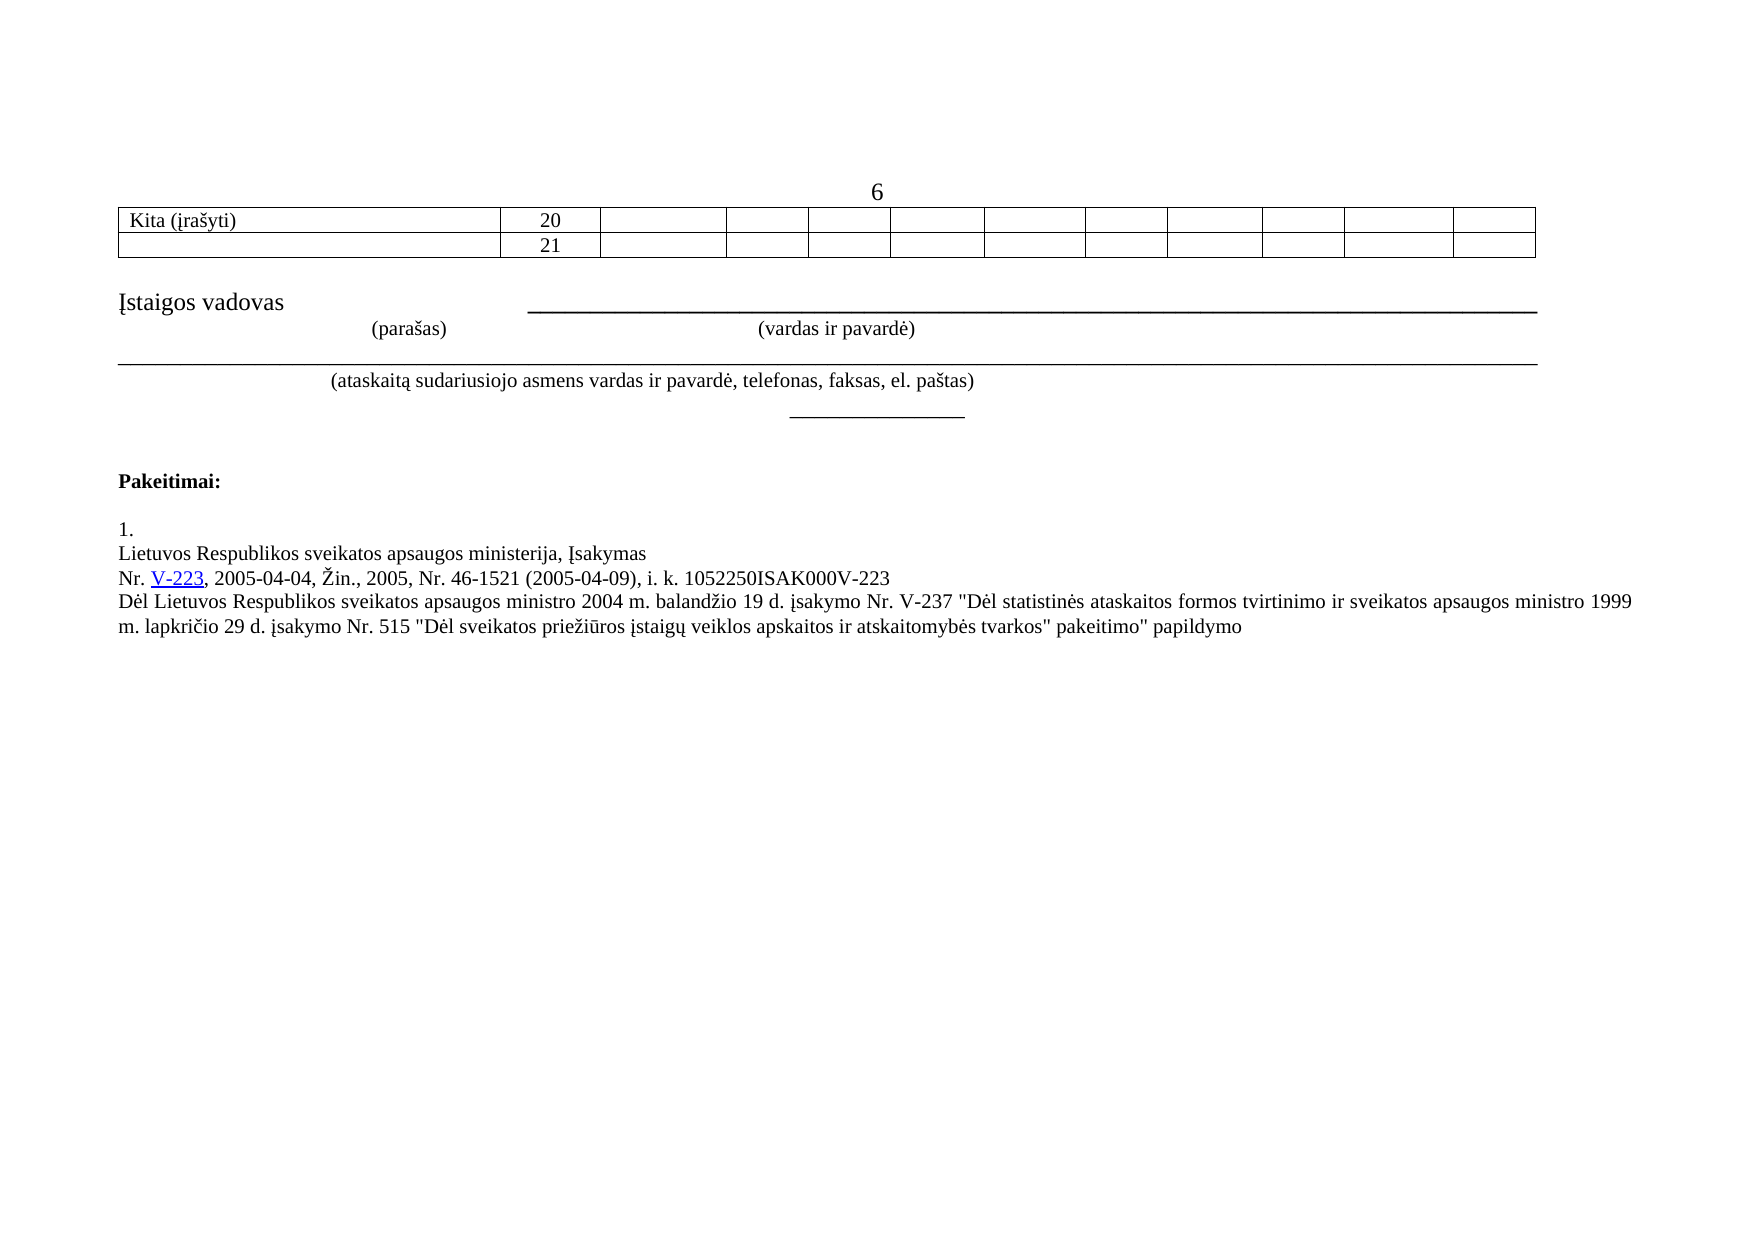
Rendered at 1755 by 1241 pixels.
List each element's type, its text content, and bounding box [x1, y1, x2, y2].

table_cell Kita (įrašyti) [119, 208, 500, 232]
table_cell [1263, 233, 1344, 257]
table_cell [601, 233, 726, 257]
table_cell [1454, 233, 1535, 257]
text Pakeitimai: [118, 469, 1636, 493]
table_cell [1345, 233, 1453, 257]
table_cell [809, 208, 890, 232]
table_cell [1454, 208, 1535, 232]
table_cell [1345, 208, 1453, 232]
table_cell [891, 208, 984, 232]
text Dėl Lietuvos Respublikos sveikatos apsaugos ministro 2004 m. balandžio 19 d. įsakymo Nr. V-237 "Dėl statistinės ataskaitos formos tvirtinimo ir sveikatos apsaugos ministro 1999 m. lapkričio 29 d. įsakymo Nr. 515 "Dėl sveikatos priežiūros įstaigų veiklos apskaitos ir atskaitomybės tvarkos" pakeitimo" papildymo [118, 589, 1636, 638]
table_cell [119, 233, 500, 257]
table_cell [985, 233, 1085, 257]
text (parašas) (vardas ir pavardė) [118, 315, 1636, 339]
table_cell 21 [501, 233, 600, 257]
table_cell [601, 208, 726, 232]
table_cell [1168, 233, 1262, 257]
table_cell [727, 233, 808, 257]
text Įstaigos vadovas [118, 287, 1636, 315]
text Lietuvos Respublikos sveikatos apsaugos ministerija, Įsakymas [118, 541, 1636, 565]
text (ataskaitą sudariusiojo asmens vardas ir pavardė, telefonas, faksas, el. paštas) [118, 368, 1636, 392]
table_cell [809, 233, 890, 257]
table_cell 20 [501, 208, 600, 232]
table_cell [1263, 208, 1344, 232]
text ______________ [118, 392, 1636, 421]
table_cell [985, 208, 1085, 232]
table_cell [727, 208, 808, 232]
table_cell [1086, 208, 1167, 232]
text 1. [118, 517, 1636, 541]
table_cell [1168, 208, 1262, 232]
table_cell [891, 233, 984, 257]
text Nr. V-223, 2005-04-04, Žin., 2005, Nr. 46-1521 (2005-04-09), i. k. 1052250ISAK000V-223 [118, 565, 1636, 589]
table_cell [1086, 233, 1167, 257]
